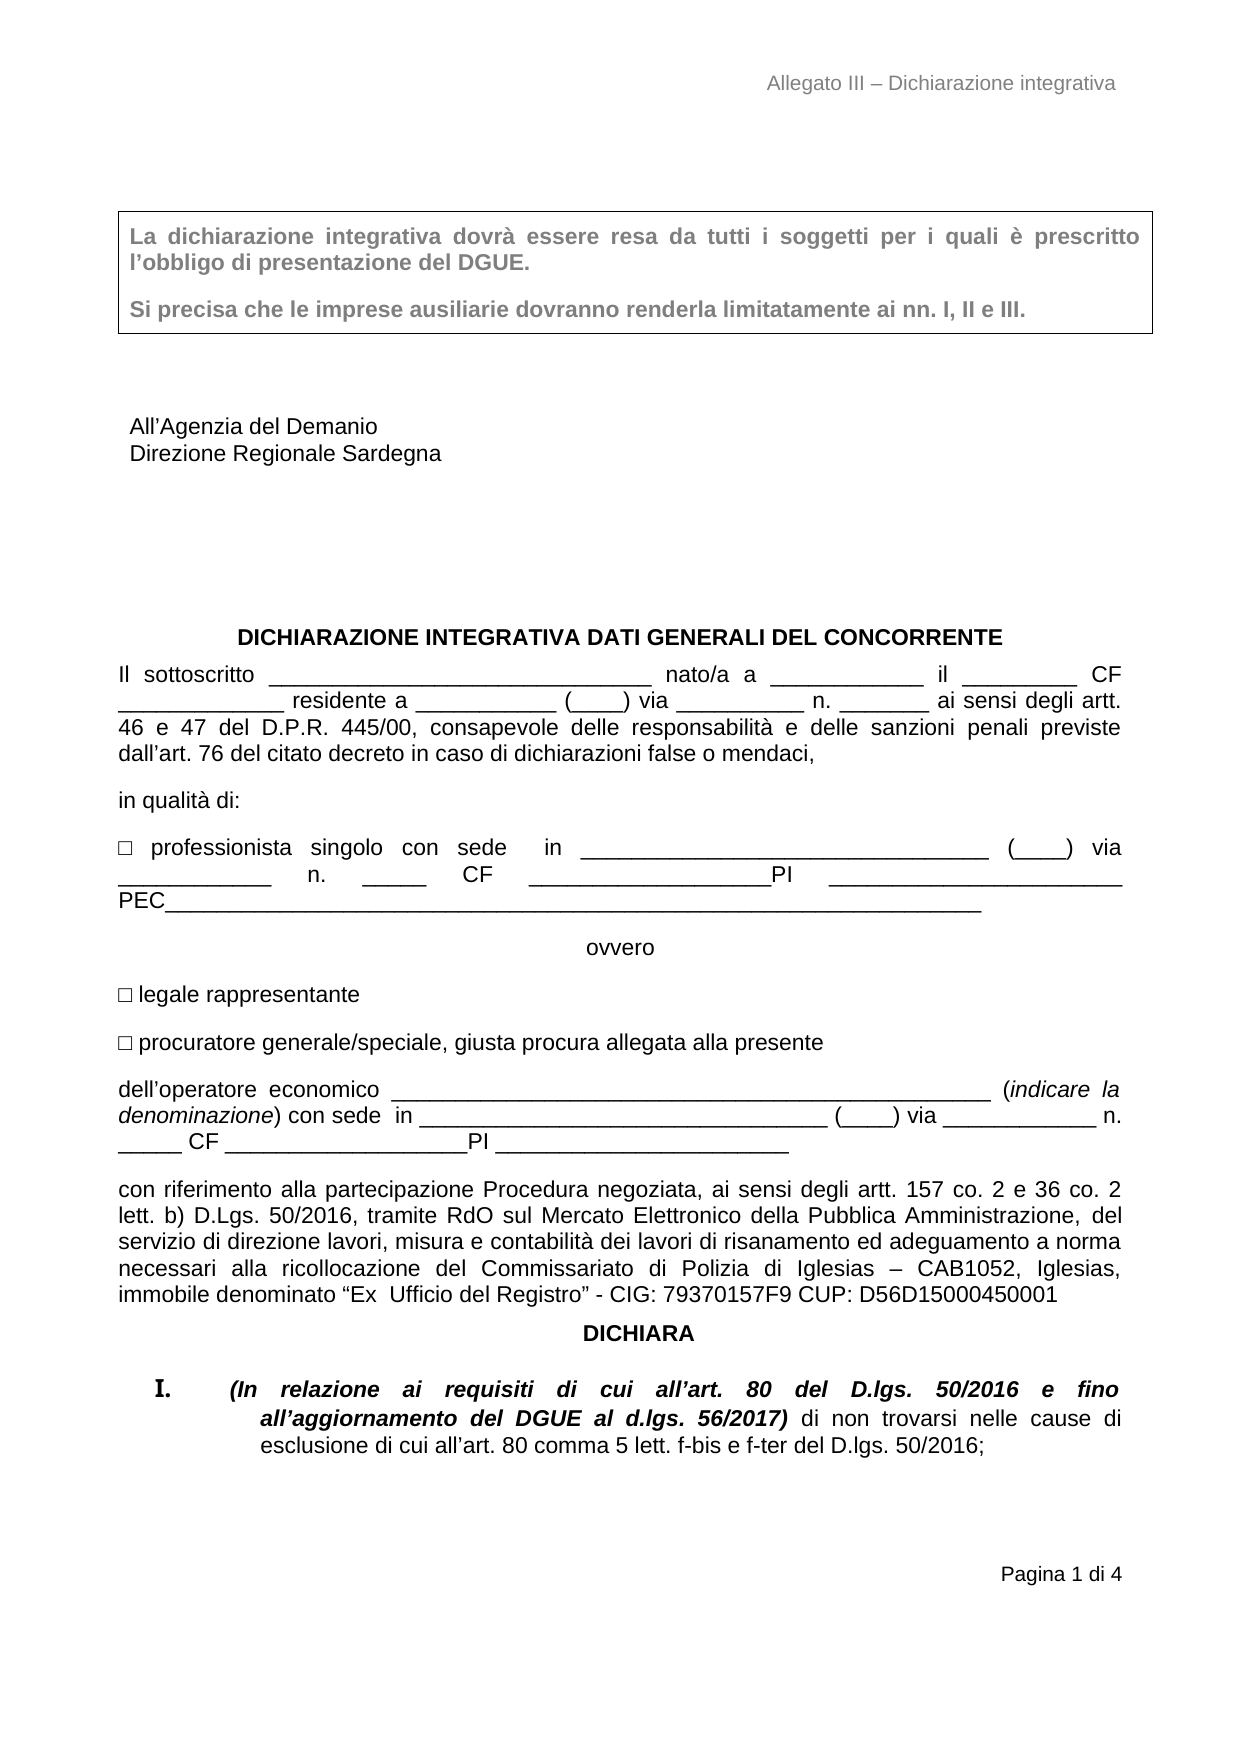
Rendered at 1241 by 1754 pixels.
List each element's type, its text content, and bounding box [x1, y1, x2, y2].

text DICHIARA [155, 1320, 1122, 1346]
list (In relazione ai requisiti di cui all’art. 80 del D.lgs. 50/2016 e fino all’aggiornamento del DGUE al d.lgs. 56/2017) di non trovarsi nelle cause di esclusione di cui all’art. 80 comma 5 lett. f-bis e f-ter del D.lgs. 50/2016; [154, 1371, 1122, 1458]
text Il sottoscritto ______________________________ nato/a a ____________ il _________ CF _____________ residente a ___________ (____) via __________ n. _______ ai sensi degli artt. 46 e 47 del D.P.R. 445/00, consapevole delle responsabilità e delle sanzioni penali previste dall’art. 76 del citato decreto in caso di dichiarazioni false o mendaci, [118, 661, 1122, 766]
text in qualità di: [118, 787, 1122, 813]
text DICHIARAZIONE INTEGRATIVA DATI GENERALI DEL CONCORRENTE [118, 624, 1122, 650]
table_header La dichiarazione integrativa dovrà essere resa da tutti i soggetti per i quali è prescritto l’obbligo di presentazione del DGUE. Si precisa che le imprese ausiliarie dovranno renderla limitatamente ai nn. I, II e III. [119, 212, 1152, 333]
text □ professionista singolo con sede in ________________________________ (____) via ____________ n. _____ CF ___________________PI _______________________ PEC________________________________________________________________ [118, 834, 1122, 913]
table_header [118, 387, 139, 413]
text □ legale rappresentante [118, 981, 1122, 1008]
text con riferimento alla partecipazione Procedura negoziata, ai sensi degli artt. 157 co. 2 e 36 co. 2 lett. b) D.Lgs. 50/2016, tramite RdO sul Mercato Elettronico della Pubblica Amministrazione, del servizio di direzione lavori, misura e contabilità dei lavori di risanamento ed adeguamento a norma necessari alla ricollocazione del Commissariato di Polizia di Iglesias – CAB1052, Iglesias, immobile denominato “Ex Ufficio del Registro” - CIG: 79370157F9 CUP: D56D15000450001 [118, 1176, 1122, 1307]
text dell’operatore economico _______________________________________________ (indicare la denominazione) con sede in ________________________________ (____) via ____________ n. _____ CF ___________________PI _______________________ [118, 1076, 1122, 1155]
table_cell All’Agenzia del Demanio Direzione Regionale Sardegna [118, 413, 461, 466]
text ovvero [118, 934, 1122, 960]
table_header [140, 387, 482, 413]
table_cell [461, 413, 482, 466]
text □ procuratore generale/speciale, giusta procura allegata alla presente [118, 1028, 1122, 1055]
